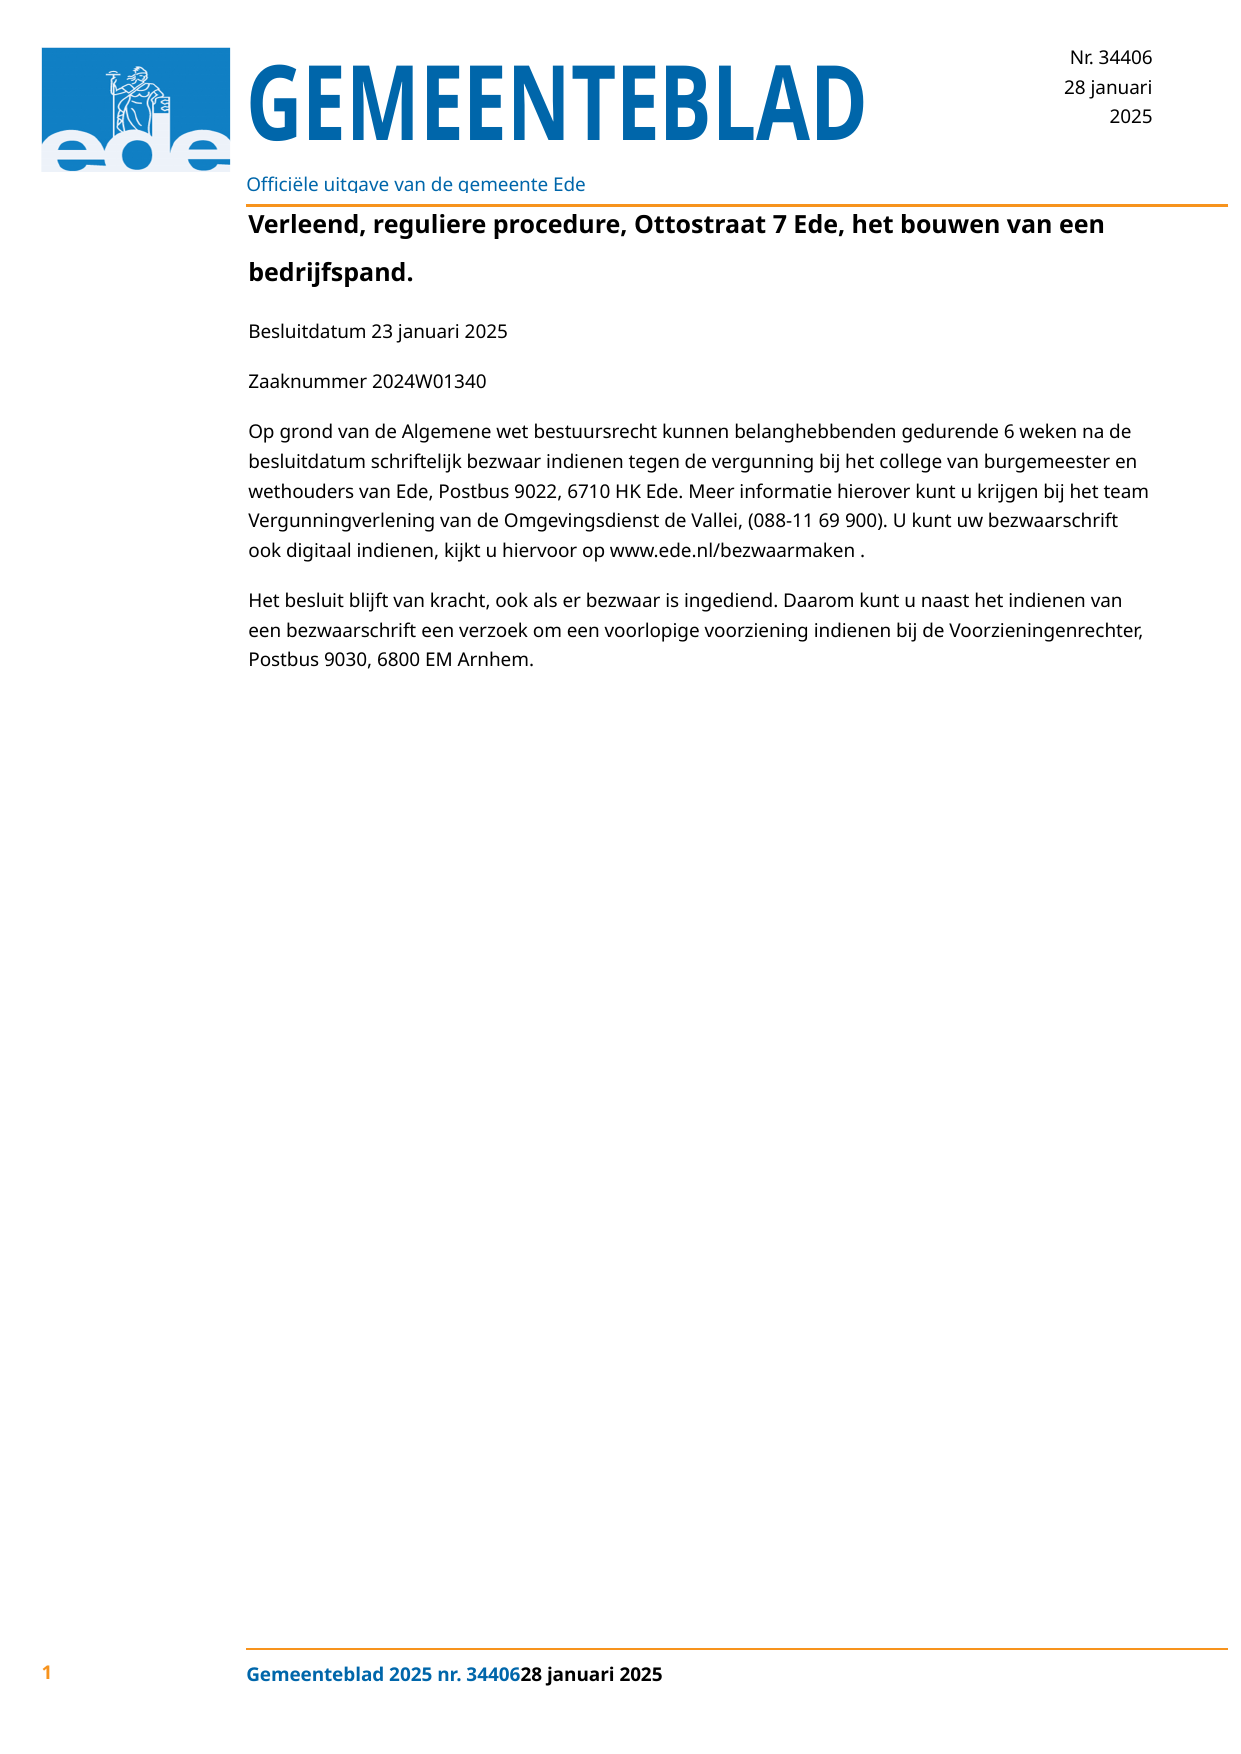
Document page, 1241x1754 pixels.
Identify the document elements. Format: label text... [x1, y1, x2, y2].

picture [41, 47, 231, 172]
text Op grond van de Algemene wet bestuursrecht kunnen belanghebbenden gedurende 6 weken na de besluitdatum schriftelijk bezwaar indienen tegen de vergunning bij het college van burgemeester en wethouders van Ede, Postbus 9022, 6710 HK Ede. Meer informatie hierover kunt u krijgen bij het team Vergunningverlening van de Omgevingsdienst de Vallei, (088-11 69 900). U kunt uw bezwaarschrift ook digitaal indienen, kijkt u hiervoor op www.ede.nl/bezwaarmaken . [248, 419, 1152, 563]
text Het besluit blijft van kracht, ook als er bezwaar is ingediend. Daarom kunt u naast het indienen van een bezwaarschrift een verzoek om een voorlopige voorziening indienen bij de Voorzieningenrechter, Postbus 9030, 6800 EM Arnhem. [248, 587, 1152, 672]
text Zaaknummer 2024W01340 [248, 368, 1152, 394]
text Verleend, reguliere procedure, Ottostraat 7 Ede, het bouwen van een bedrijfspand. [248, 207, 1152, 288]
text Besluitdatum 23 januari 2025 [248, 318, 1152, 344]
